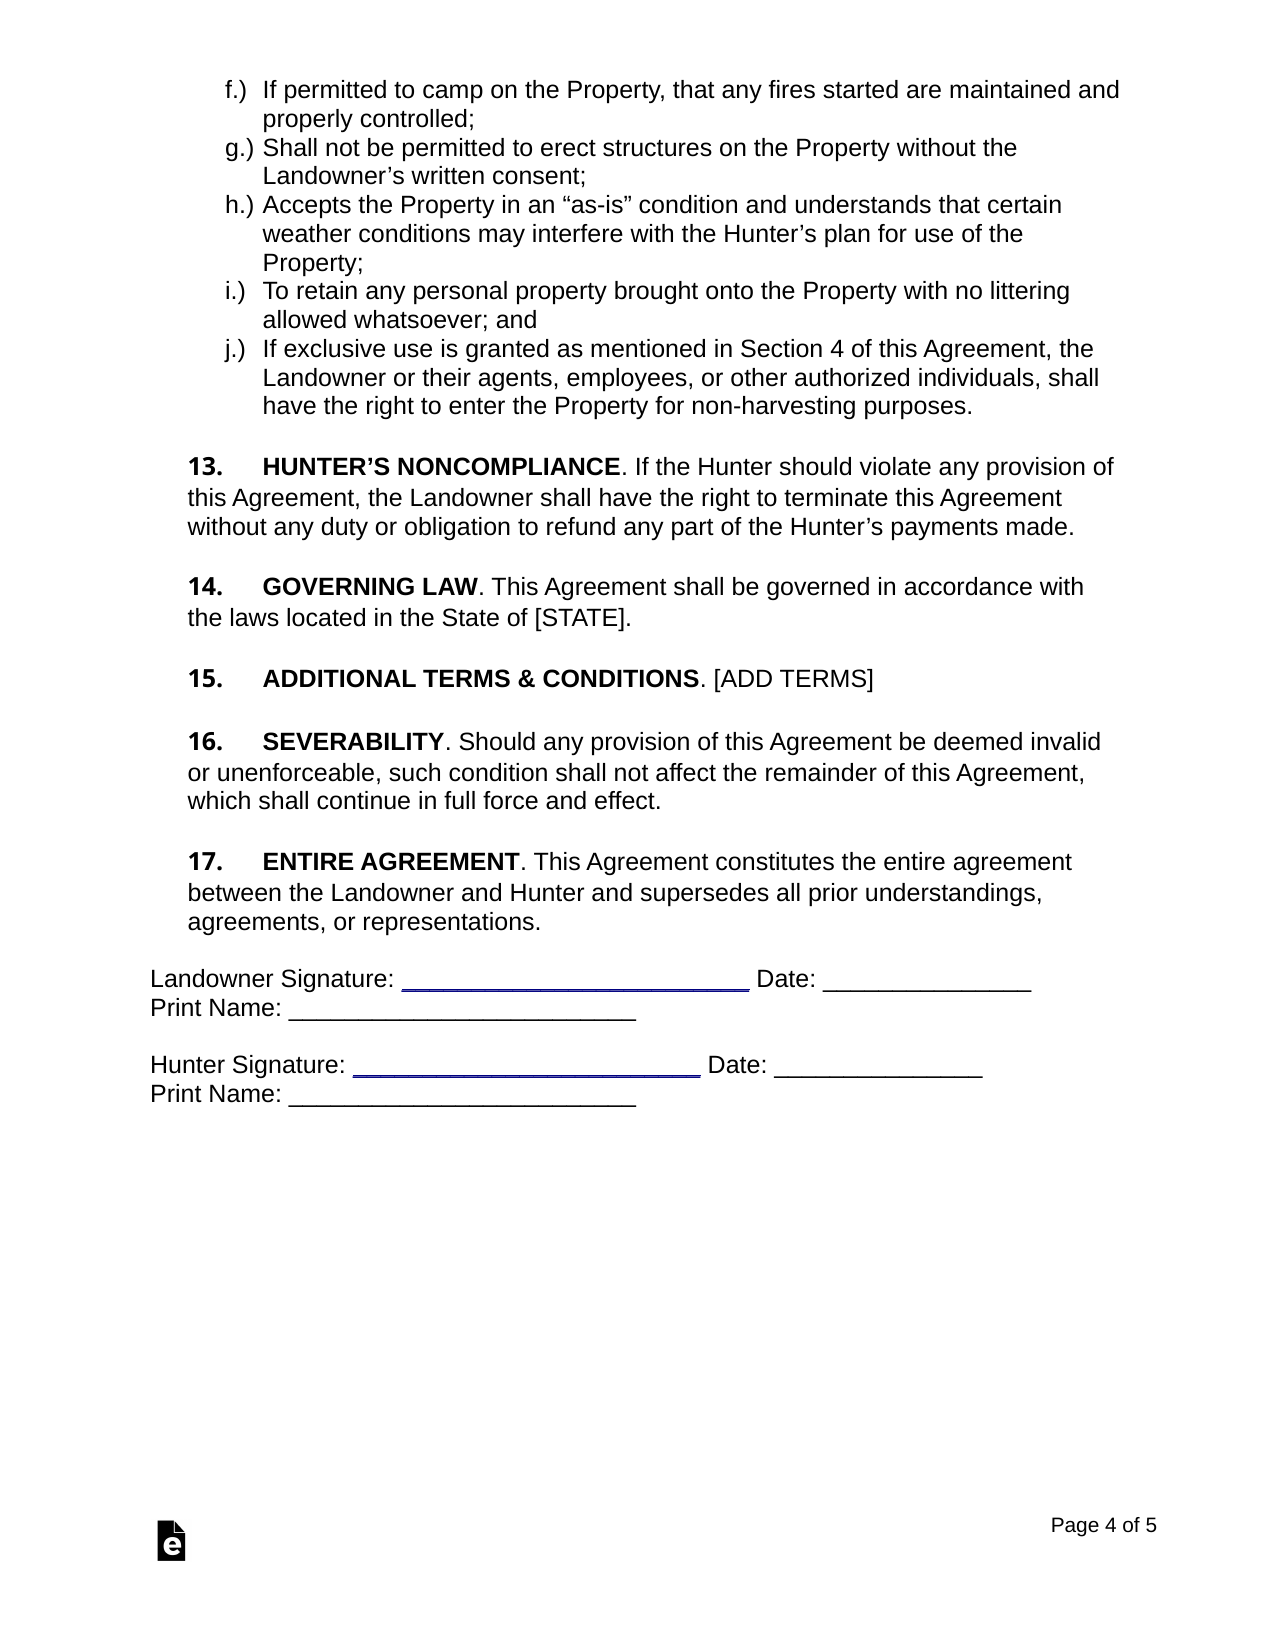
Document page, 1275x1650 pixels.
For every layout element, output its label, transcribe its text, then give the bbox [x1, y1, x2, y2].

list SEVERABILITY. Should any provision of this Agreement be deemed invalid or unenforceable, such condition shall not affect the remainder of this Agreement, which shall continue in full force and effect. [187, 723, 1125, 815]
text Print Name: _________________________ [150, 1079, 1125, 1108]
list ENTIRE AGREEMENT. This Agreement constitutes the entire agreement between the Landowner and Hunter and supersedes all prior understandings, agreements, or representations. [187, 844, 1125, 935]
list To retain any personal property brought onto the Property with no littering allowed whatsoever; and [225, 276, 1125, 334]
list HUNTER’S NONCOMPLIANCE. If the Hunter should violate any provision of this Agreement, the Landowner shall have the right to terminate this Agreement without any duty or obligation to refund any part of the Hunter’s payments made. [187, 449, 1125, 540]
text Hunter Signature: _________________________ Date: _______________ [150, 1050, 1125, 1079]
list If exclusive use is granted as mentioned in Section 4 of this Agreement, the Landowner or their agents, employees, or other authorized individuals, shall have the right to enter the Property for non-harvesting purposes. [225, 334, 1125, 420]
text Landowner Signature: _________________________ Date: _______________ [150, 964, 1125, 993]
list GOVERNING LAW. This Agreement shall be governed in accordance with the laws located in the State of [STATE]. [187, 569, 1125, 632]
list ADDITIONAL TERMS & CONDITIONS. [ADD TERMS] [187, 661, 1125, 695]
text Print Name: _________________________ [150, 993, 1125, 1022]
list Shall not be permitted to erect structures on the Property without the Landowner’s written consent; [225, 132, 1125, 190]
list Accepts the Property in an “as-is” condition and understands that certain weather conditions may interfere with the Hunter’s plan for use of the Property; [225, 190, 1125, 276]
list If permitted to camp on the Property, that any fires started are maintained and properly controlled; [225, 75, 1125, 132]
